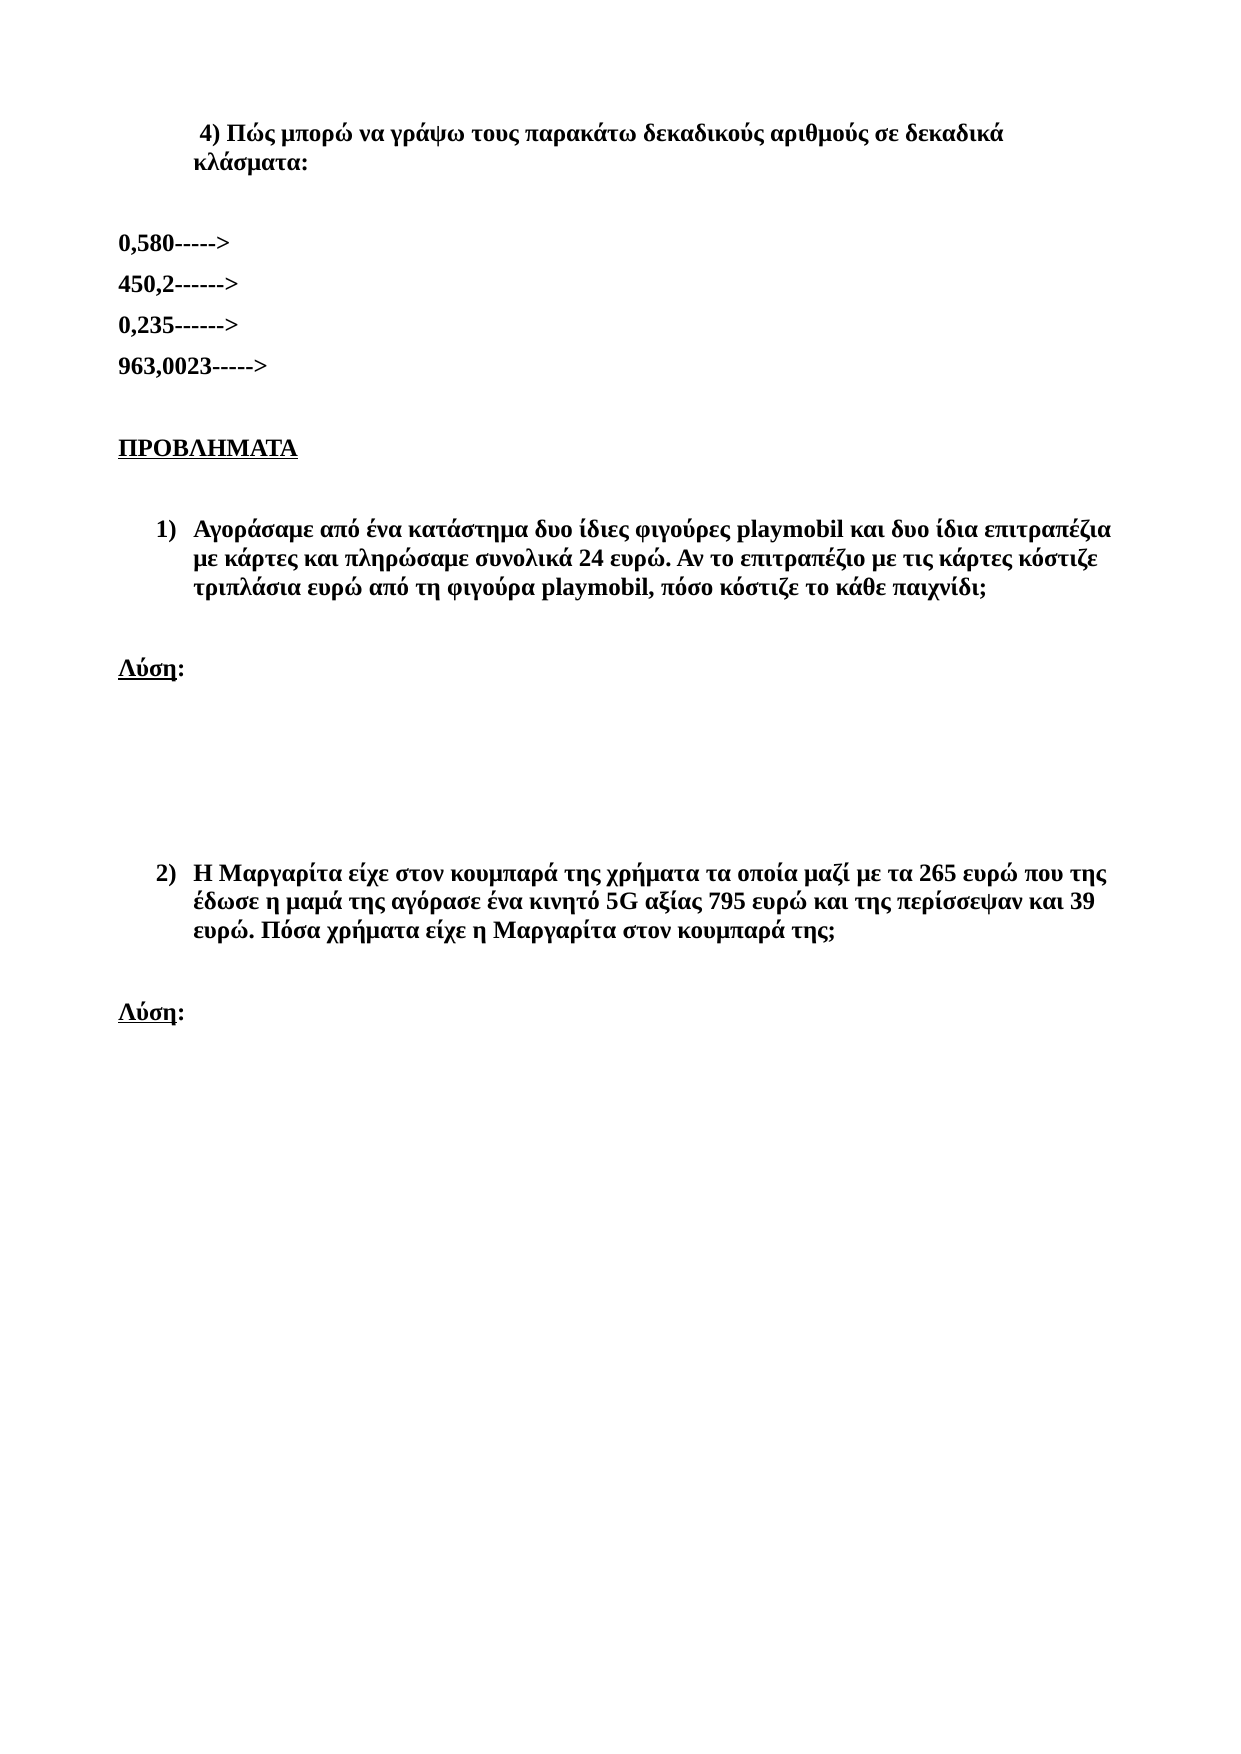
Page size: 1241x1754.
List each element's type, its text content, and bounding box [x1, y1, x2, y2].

text Λύση: [118, 997, 1122, 1026]
list 4) Πώς μπορώ να γράψω τους παρακάτω δεκαδικούς αριθμούς σε δεκαδικά κλάσματα: [156, 118, 1122, 176]
text 0,235------> [118, 310, 1122, 339]
text ΠΡΟΒΛΗΜΑΤΑ [118, 433, 1122, 461]
text Λύση: [118, 653, 1122, 682]
text 450,2------> [118, 269, 1122, 298]
text 963,0023-----> [118, 351, 1122, 380]
list Η Μαργαρίτα είχε στον κουμπαρά της χρήματα τα οποία μαζί με τα 265 ευρώ που της έδωσε η μαμά της αγόρασε ένα κινητό 5G αξίας 795 ευρώ και της περίσσεψαν και 39 ευρώ. Πόσα χρήματα είχε η Μαργαρίτα στον κουμπαρά της; [156, 858, 1122, 944]
list Αγοράσαμε από ένα κατάστημα δυο ίδιες φιγούρες playmobil και δυο ίδια επιτραπέζια με κάρτες και πληρώσαμε συνολικά 24 ευρώ. Αν το επιτραπέζιο με τις κάρτες κόστιζε τριπλάσια ευρώ από τη φιγούρα playmobil, πόσο κόστιζε το κάθε παιχνίδι; [156, 514, 1122, 601]
text 0,580-----> [118, 228, 1122, 257]
